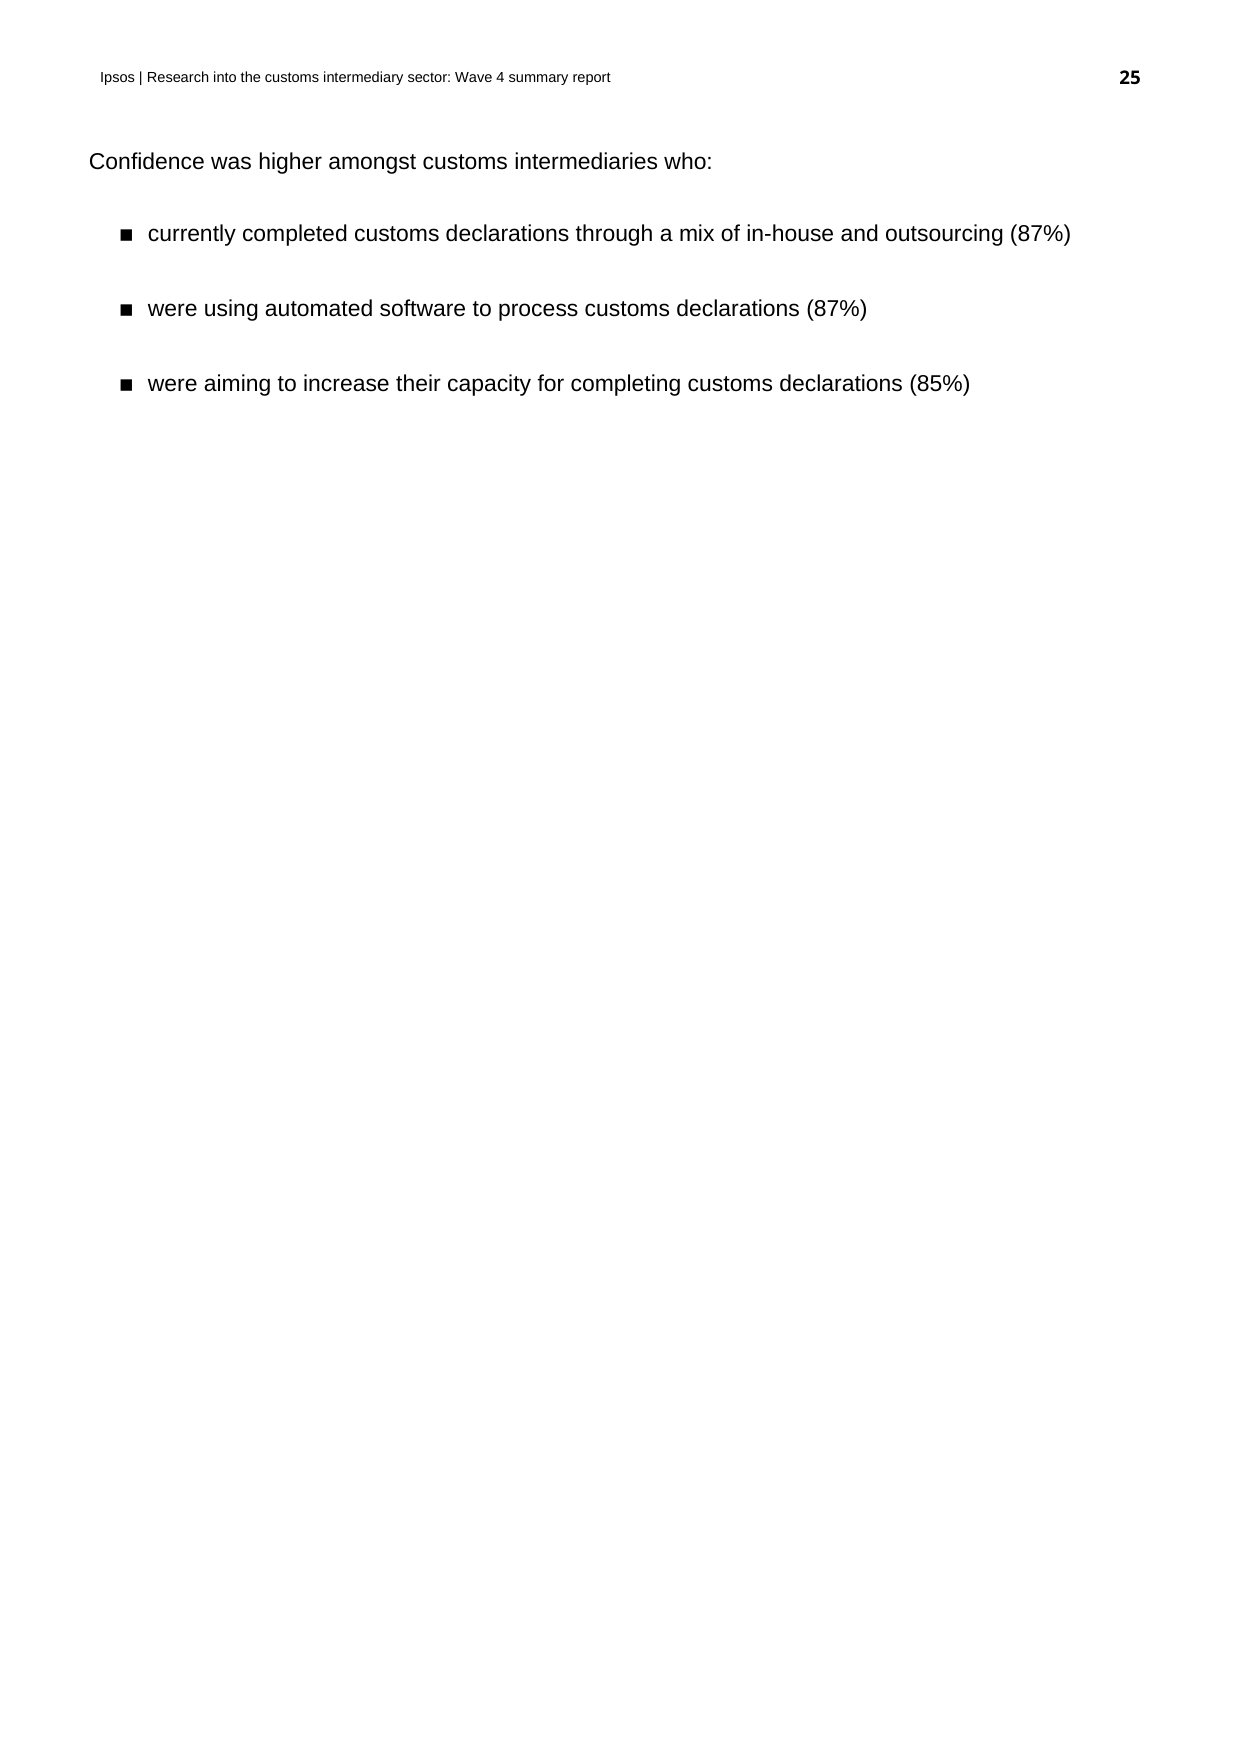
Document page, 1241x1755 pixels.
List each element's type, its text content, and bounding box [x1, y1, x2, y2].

list were aiming to increase their capacity for completing customs declarations (85%) [118, 367, 1152, 398]
list currently completed customs declarations through a mix of in-house and outsourcing (87%) [118, 217, 1152, 248]
list were using automated software to process customs declarations (87%) [118, 292, 1152, 323]
list Confidence was higher amongst customs intermediaries who: [89, 148, 1152, 174]
